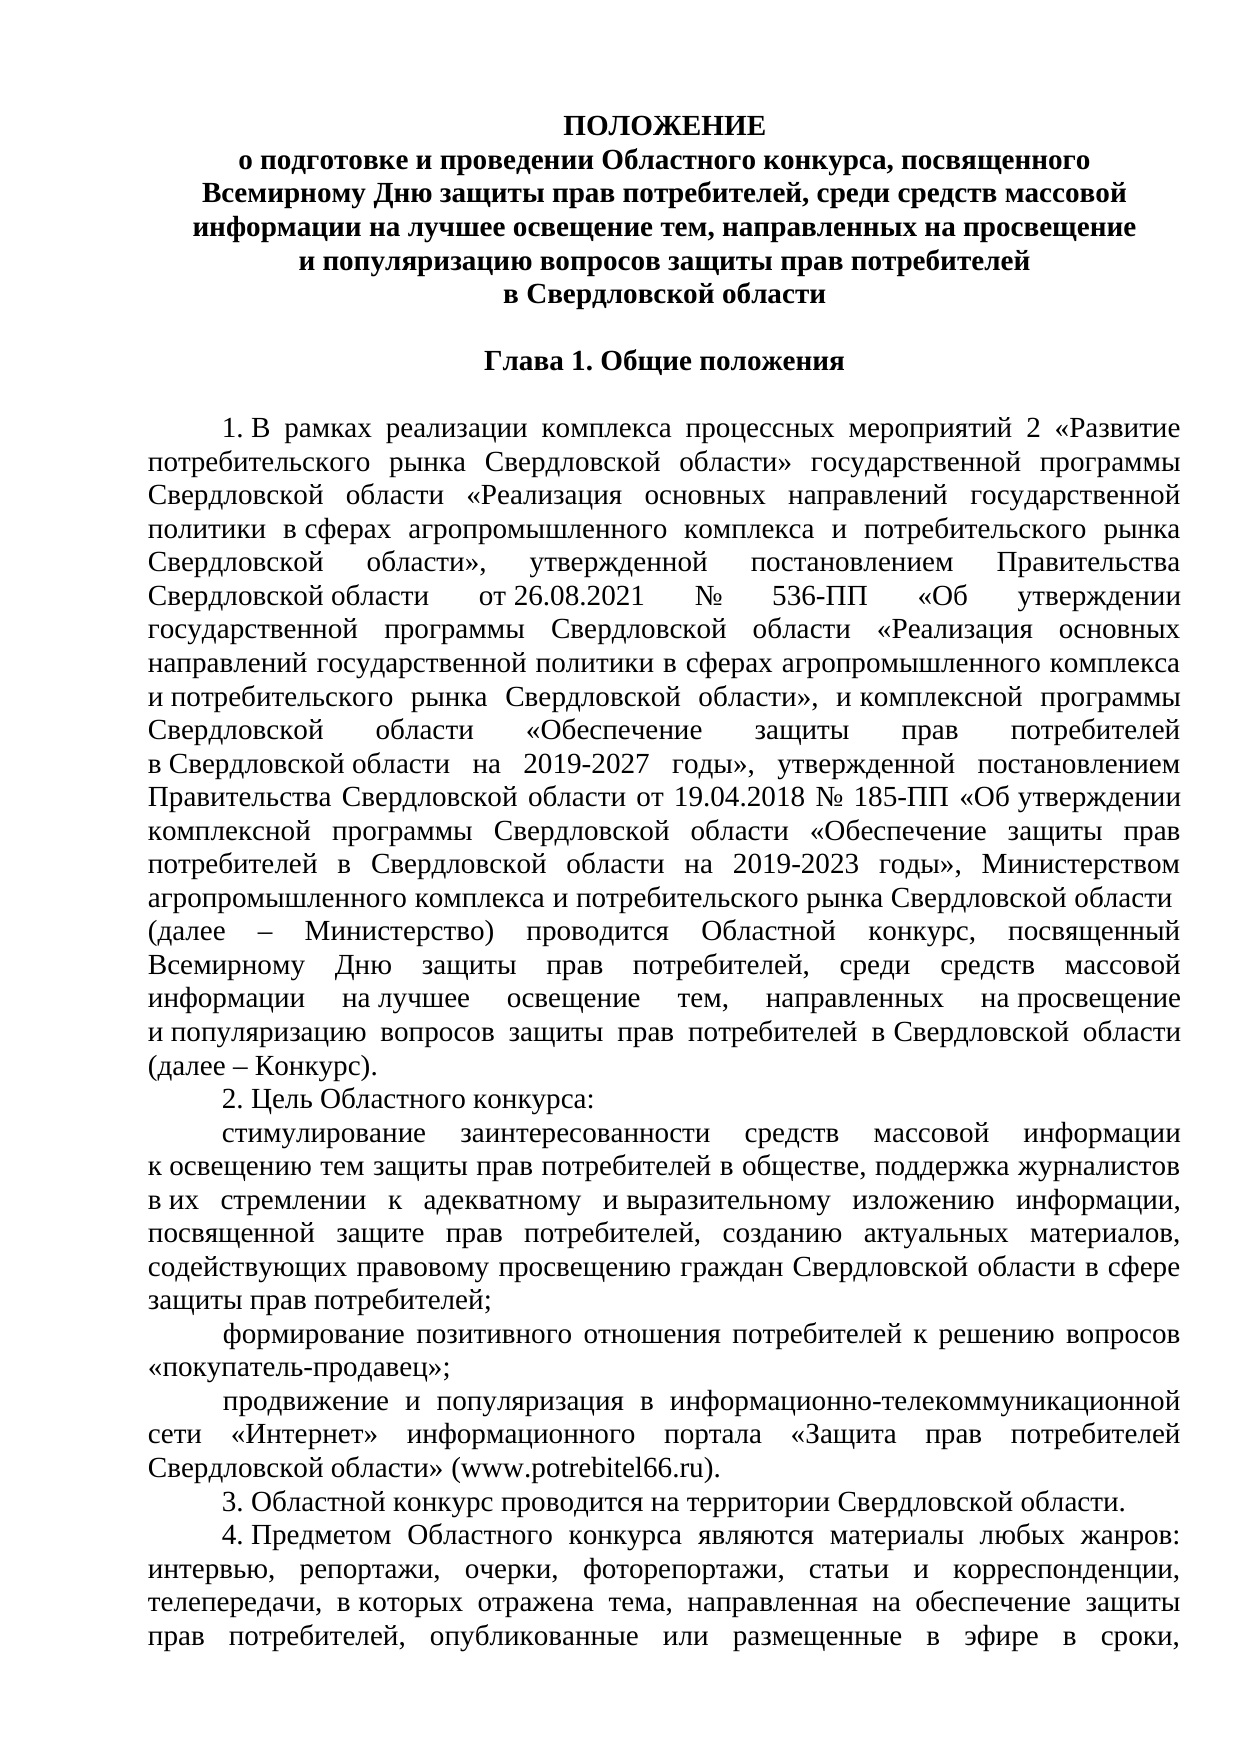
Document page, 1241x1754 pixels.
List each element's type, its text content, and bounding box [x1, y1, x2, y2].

text информации на лучшее освещение тем, направленных на просвещение [148, 209, 1181, 243]
text 4. Предметом Областного конкурса являются материалы любых жанров: интервью, репортажи, очерки, фоторепортажи, статьи и корреспонденции, телепередачи, в которых отражена тема, направленная на обеспечение защиты прав потребителей, опубликованные или размещенные в эфире в сроки, [148, 1517, 1181, 1651]
text продвижение и популяризация в информационно-телекоммуникационной сети «Интернет» информационного портала «Защита прав потребителей Свердловской области» (www.potrebitel66.ru). [148, 1383, 1181, 1484]
text Глава 1. Общие положения [148, 343, 1181, 377]
text в Свердловской области [148, 276, 1181, 310]
text формирование позитивного отношения потребителей к решению вопросов «покупатель-продавец»; [148, 1316, 1181, 1383]
text 3. Областной конкурс проводится на территории Свердловской области. [148, 1484, 1181, 1517]
text ПОЛОЖЕНИЕ [148, 108, 1181, 142]
text 2. Цель Областного конкурса: [222, 1081, 1181, 1115]
text стимулирование заинтересованности средств массовой информации к освещению тем защиты прав потребителей в обществе, поддержка журналистов в их стремлении к адекватному и выразительному изложению информации, посвященной защите прав потребителей, созданию актуальных материалов, содействующих правовому просвещению граждан Свердловской области в сфере защиты прав потребителей; [148, 1115, 1181, 1316]
text и популяризацию вопросов защиты прав потребителей [148, 243, 1181, 276]
text Всемирному Дню защиты прав потребителей, среди средств массовой [148, 176, 1181, 209]
text о подготовке и проведении Областного конкурса, посвященного [148, 142, 1181, 176]
text 1. В рамках реализации комплекса процессных мероприятий 2 «Развитие потребительского рынка Свердловской области» государственной программы Свердловской области «Реализация основных направлений государственной политики в сферах агропромышленного комплекса и потребительского рынка Свердловской области», утвержденной постановлением Правительства Свердловской области от 26.08.2021 № 536-ПП «Об утверждении государственной программы Свердловской области «Реализация основных направлений государственной политики в сферах агропромышленного комплекса и потребительского рынка Свердловской области», и комплексной программы Свердловской области «Обеспечение защиты прав потребителей в Свердловской области на 2019-2027 годы», утвержденной постановлением Правительства Свердловской области от 19.04.2018 № 185-ПП «Об утверждении комплексной программы Свердловской области «Обеспечение защиты прав потребителей в Свердловской области на 2019-2023 годы», Министерством агропромышленного комплекса и потребительского рынка Свердловской области (далее – Министерство) проводится Областной конкурс, посвященный Всемирному Дню защиты прав потребителей, среди средств массовой информации на лучшее освещение тем, направленных на просвещение и популяризацию вопросов защиты прав потребителей в Свердловской области (далее – Конкурс). [148, 410, 1181, 1081]
